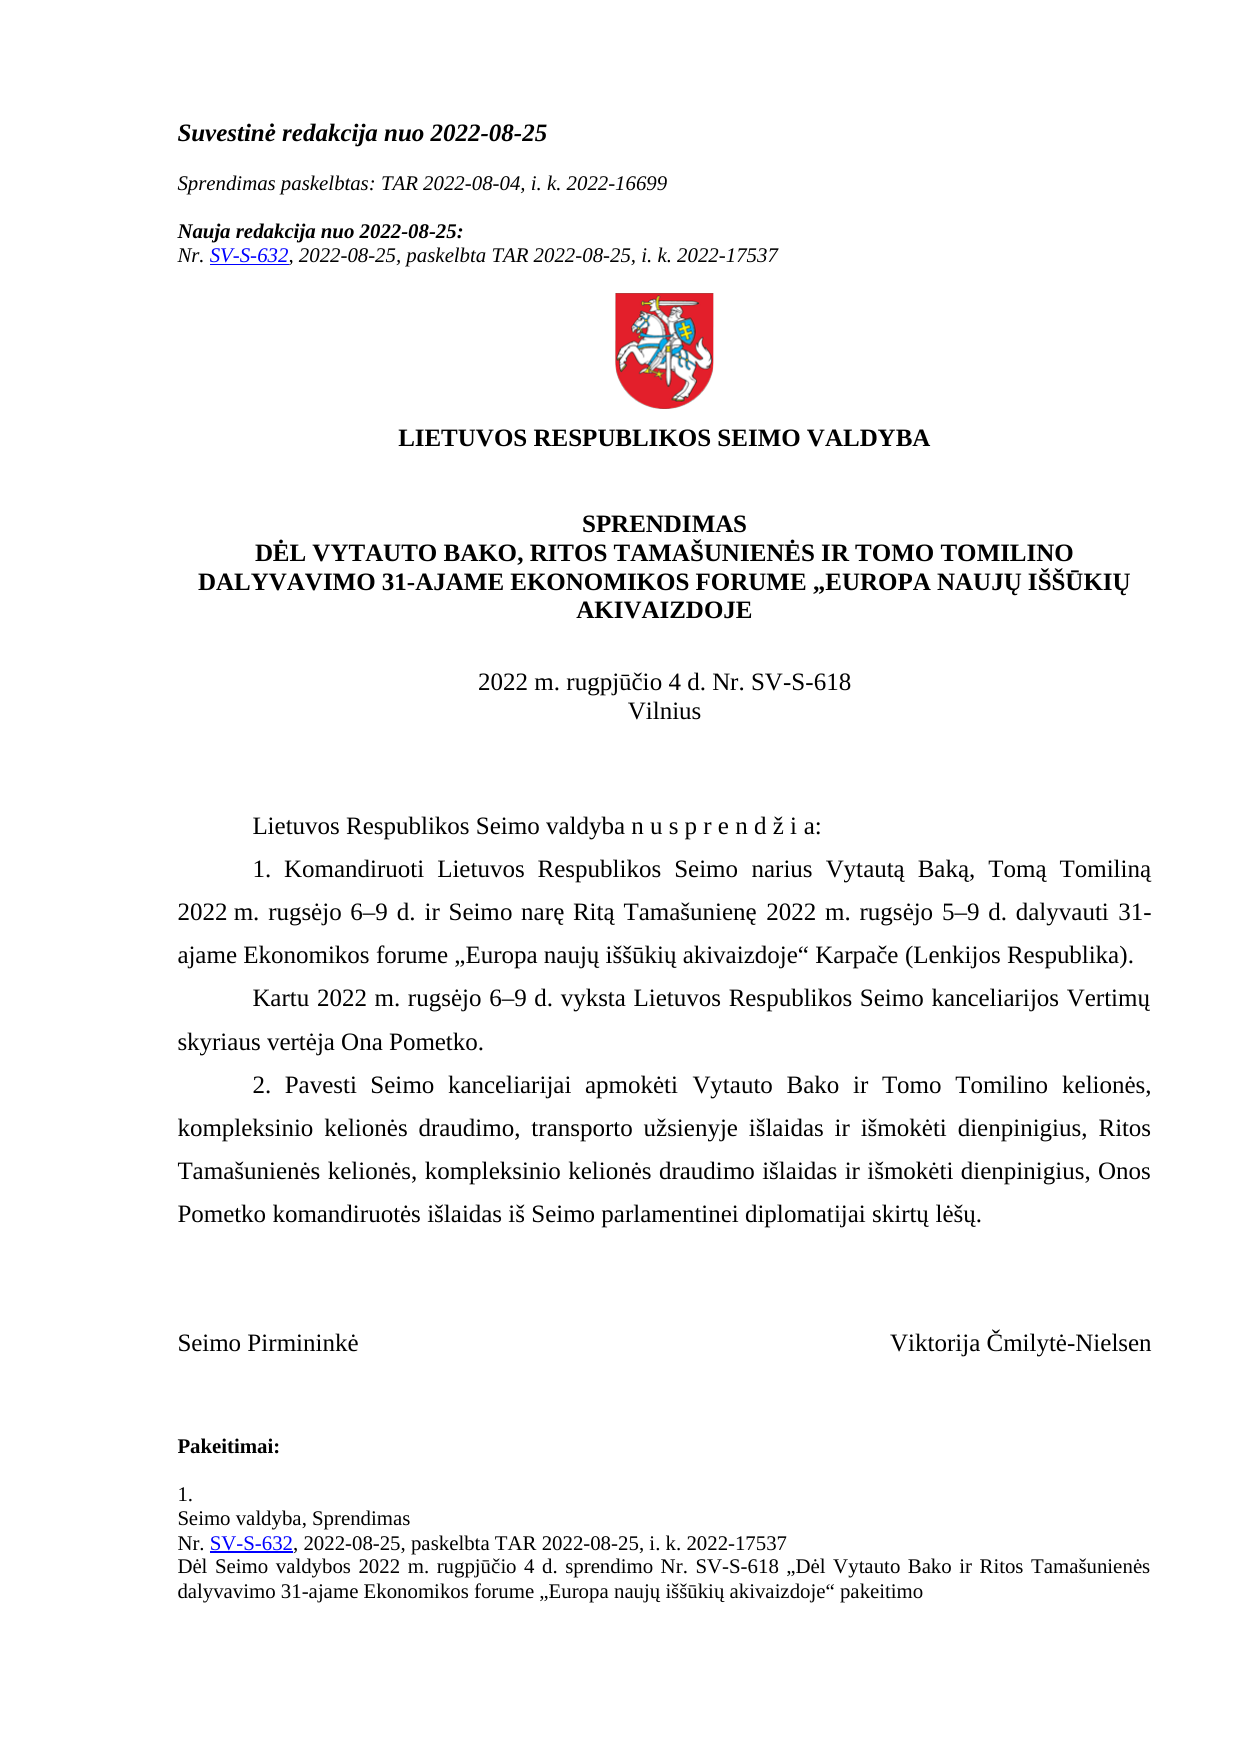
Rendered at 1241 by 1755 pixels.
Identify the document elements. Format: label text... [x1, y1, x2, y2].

text SPRENDIMAS [177, 509, 1152, 538]
text Suvestinė redakcija nuo 2022-08-25 [177, 118, 1152, 147]
text Seimo Pirmininkė Viktorija Čmilytė-Nielsen [177, 1328, 1152, 1357]
text Vilnius [177, 696, 1152, 725]
text Lietuvos Respublikos Seimo valdyba nusprendžia: [177, 811, 1152, 840]
text 1. Komandiruoti Lietuvos Respublikos Seimo narius Vytautą Baką, Tomą Tomiliną 2022 m. rugsėjo 6–9 d. ir Seimo narę Ritą Tamašunienę 2022 m. rugsėjo 5–9 d. dalyvauti 31-ajame Ekonomikos forume „Europa naujų iššūkių akivaizdoje“ Karpače (Lenkijos Respublika). [177, 854, 1152, 969]
text DĖL VYTAUTO BAKO, RITOS TAMAŠUNIENĖS IR TOMO TOMILINO DALYVAVIMO 31-AJAME EKONOMIKOS FORUME „EUROPA NAUJŲ IŠŠŪKIŲ AKIVAIZDOJE [177, 538, 1152, 624]
text Sprendimas paskelbtas: TAR 2022-08-04, i. k. 2022-16699 [177, 171, 1152, 195]
text Dėl Seimo valdybos 2022 m. rugpjūčio 4 d. sprendimo Nr. SV-S-618 „Dėl Vytauto Bako ir Ritos Tamašunienės dalyvavimo 31-ajame Ekonomikos forume „Europa naujų iššūkių akivaizdoje“ pakeitimo [177, 1554, 1152, 1603]
text 1. [177, 1482, 1152, 1506]
text Nr. SV-S-632, 2022-08-25, paskelbta TAR 2022-08-25, i. k. 2022-17537 [177, 243, 1152, 267]
text 2022 m. rugpjūčio 4 d. Nr. SV-S-618 [177, 667, 1152, 696]
text LIETUVOS RESPUBLIKOS SEIMO VALDYBA [177, 423, 1152, 452]
text Pakeitimai: [177, 1434, 1152, 1458]
text Seimo valdyba, Sprendimas [177, 1506, 1152, 1530]
text Kartu 2022 m. rugsėjo 6–9 d. vyksta Lietuvos Respublikos Seimo kanceliarijos Vertimų skyriaus vertėja Ona Pometko. [177, 983, 1152, 1055]
text 2. Pavesti Seimo kanceliarijai apmokėti Vytauto Bako ir Tomo Tomilino kelionės, kompleksinio kelionės draudimo, transporto užsienyje išlaidas ir išmokėti dienpinigius, Ritos Tamašunienės kelionės, kompleksinio kelionės draudimo išlaidas ir išmokėti dienpinigius, Onos Pometko komandiruotės išlaidas iš Seimo parlamentinei diplomatijai skirtų lėšų. [177, 1070, 1152, 1228]
text Nr. SV-S-632, 2022-08-25, paskelbta TAR 2022-08-25, i. k. 2022-17537 [177, 1530, 1152, 1554]
text Nauja redakcija nuo 2022-08-25: [177, 219, 1152, 243]
